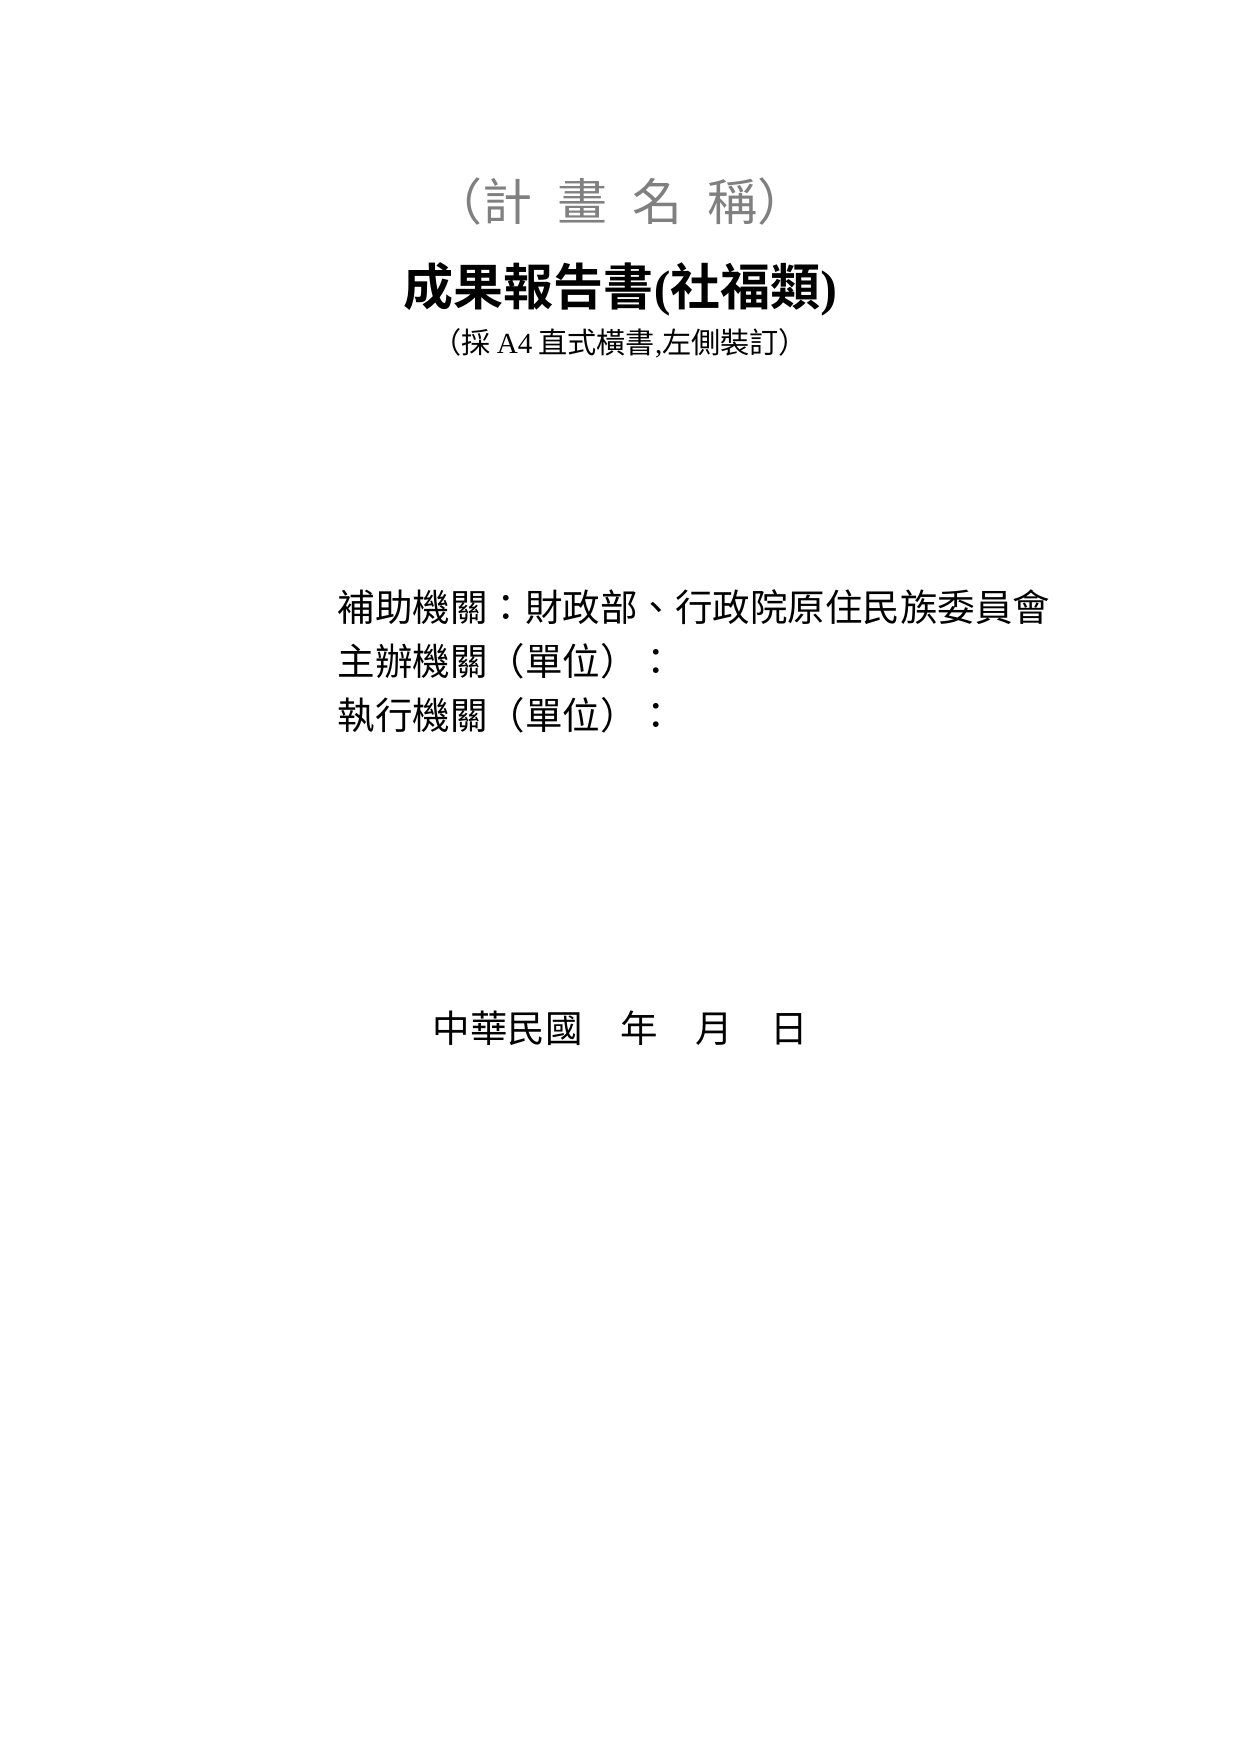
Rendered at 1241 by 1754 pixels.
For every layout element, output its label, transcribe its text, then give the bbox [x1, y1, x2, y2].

text （採A4直式橫書,左側裝訂） [187, 320, 1053, 362]
text 主辦機關（單位）： [300, 632, 1053, 686]
text 中華民國 年 月 日 [187, 999, 1053, 1053]
text （計 畫 名 稱） [187, 162, 1053, 235]
text 成果報告書(社福類) [187, 247, 1053, 320]
text 執行機關（單位）： [300, 686, 1053, 741]
text 補助機關：財政部、行政院原住民族委員會 [300, 578, 1053, 632]
